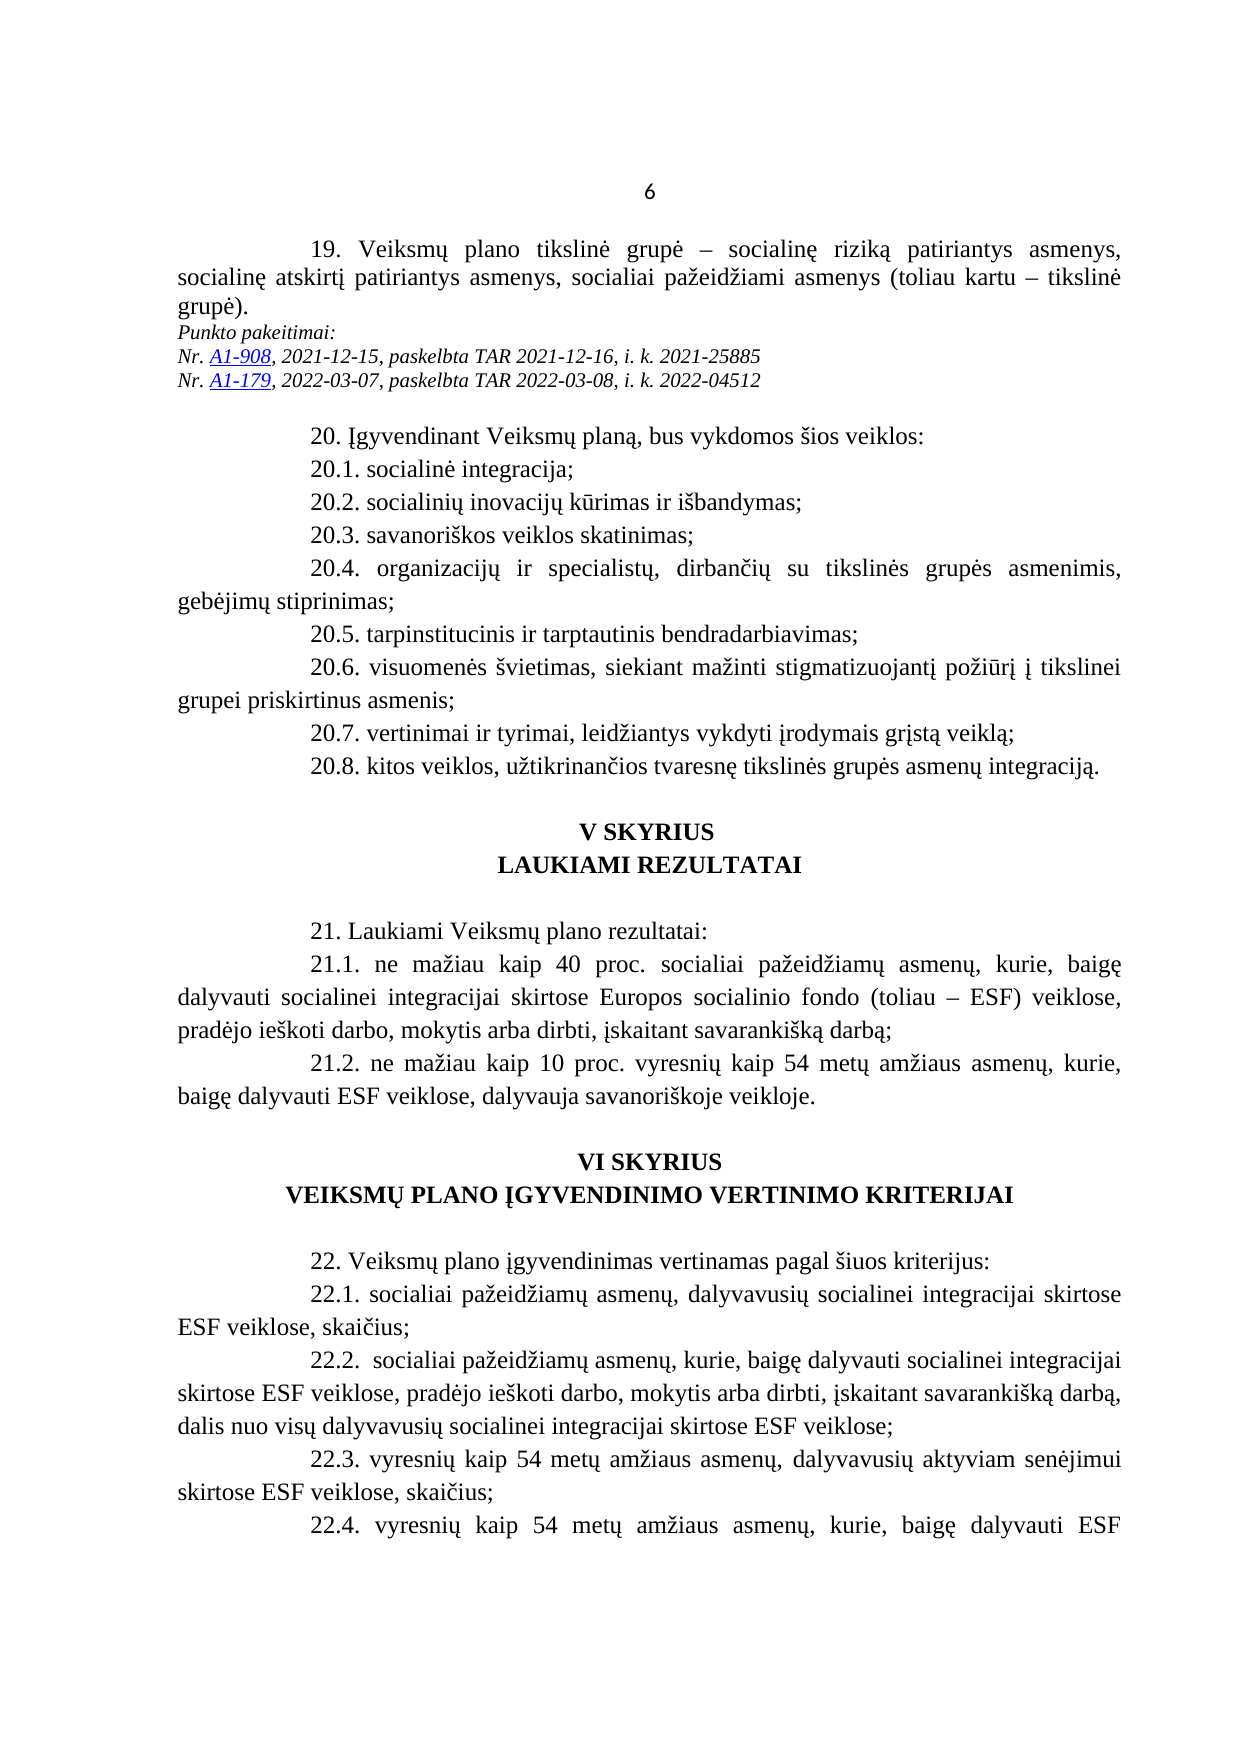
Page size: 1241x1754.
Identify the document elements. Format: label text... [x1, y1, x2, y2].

text 20.3. savanoriškos veiklos skatinimas; [177, 520, 1122, 549]
text Punkto pakeitimai: [177, 320, 1122, 344]
text 20.1. socialinė integracija; [177, 454, 1122, 483]
text 20. Įgyvendinant Veiksmų planą, bus vykdomos šios veiklos: [177, 421, 1122, 449]
text 22.1. socialiai pažeidžiamų asmenų, dalyvavusių socialinei integracijai skirtose ESF veiklose, skaičius; [177, 1279, 1122, 1341]
text 20.2. socialinių inovacijų kūrimas ir išbandymas; [177, 487, 1122, 516]
text 21.1. ne mažiau kaip 40 proc. socialiai pažeidžiamų asmenų, kurie, baigę dalyvauti socialinei integracijai skirtose Europos socialinio fondo (toliau – ESF) veiklose, pradėjo ieškoti darbo, mokytis arba dirbti, įskaitant savarankišką darbą; [177, 949, 1122, 1044]
text 22. Veiksmų plano įgyvendinimas vertinamas pagal šiuos kriterijus: [177, 1246, 1122, 1275]
text 20.8. kitos veiklos, užtikrinančios tvaresnę tikslinės grupės asmenų integraciją. [177, 751, 1122, 780]
text VEIKSMŲ PLANO ĮGYVENDINIMO VERTINIMO KRITERIJAI [177, 1180, 1122, 1209]
text 21. Laukiami Veiksmų plano rezultatai: [177, 916, 1122, 945]
text 20.5. tarpinstitucinis ir tarptautinis bendradarbiavimas; [177, 619, 1122, 648]
text 20.6. visuomenės švietimas, siekiant mažinti stigmatizuojantį požiūrį į tikslinei grupei priskirtinus asmenis; [177, 652, 1122, 714]
text 19. Veiksmų plano tikslinė grupė – socialinę riziką patiriantys asmenys, socialinę atskirtį patiriantys asmenys, socialiai pažeidžiami asmenys (toliau kartu – tikslinė grupė). [177, 234, 1122, 320]
text 20.4. organizacijų ir specialistų, dirbančių su tikslinės grupės asmenimis, gebėjimų stiprinimas; [177, 553, 1122, 615]
text Nr. A1-179, 2022-03-07, paskelbta TAR 2022-03-08, i. k. 2022-04512 [177, 368, 1122, 392]
text 22.4. vyresnių kaip 54 metų amžiaus asmenų, kurie, baigę dalyvauti ESF [177, 1511, 1122, 1539]
text 21.2. ne mažiau kaip 10 proc. vyresnių kaip 54 metų amžiaus asmenų, kurie, baigę dalyvauti ESF veiklose, dalyvauja savanoriškoje veikloje. [177, 1048, 1122, 1110]
text 22.2. socialiai pažeidžiamų asmenų, kurie, baigę dalyvauti socialinei integracijai skirtose ESF veiklose, pradėjo ieškoti darbo, mokytis arba dirbti, įskaitant savarankišką darbą, dalis nuo visų dalyvavusių socialinei integracijai skirtose ESF veiklose; [177, 1345, 1122, 1440]
text VI SKYRIUS [177, 1147, 1122, 1176]
text 20.7. vertinimai ir tyrimai, leidžiantys vykdyti įrodymais grįstą veiklą; [177, 718, 1122, 747]
text LAUKIAMI REZULTATAI [177, 850, 1122, 879]
text 22.3. vyresnių kaip 54 metų amžiaus asmenų, dalyvavusių aktyviam senėjimui skirtose ESF veiklose, skaičius; [177, 1444, 1122, 1506]
text Nr. A1-908, 2021-12-15, paskelbta TAR 2021-12-16, i. k. 2021-25885 [177, 344, 1122, 368]
text V SKYRIUS [177, 817, 1122, 846]
